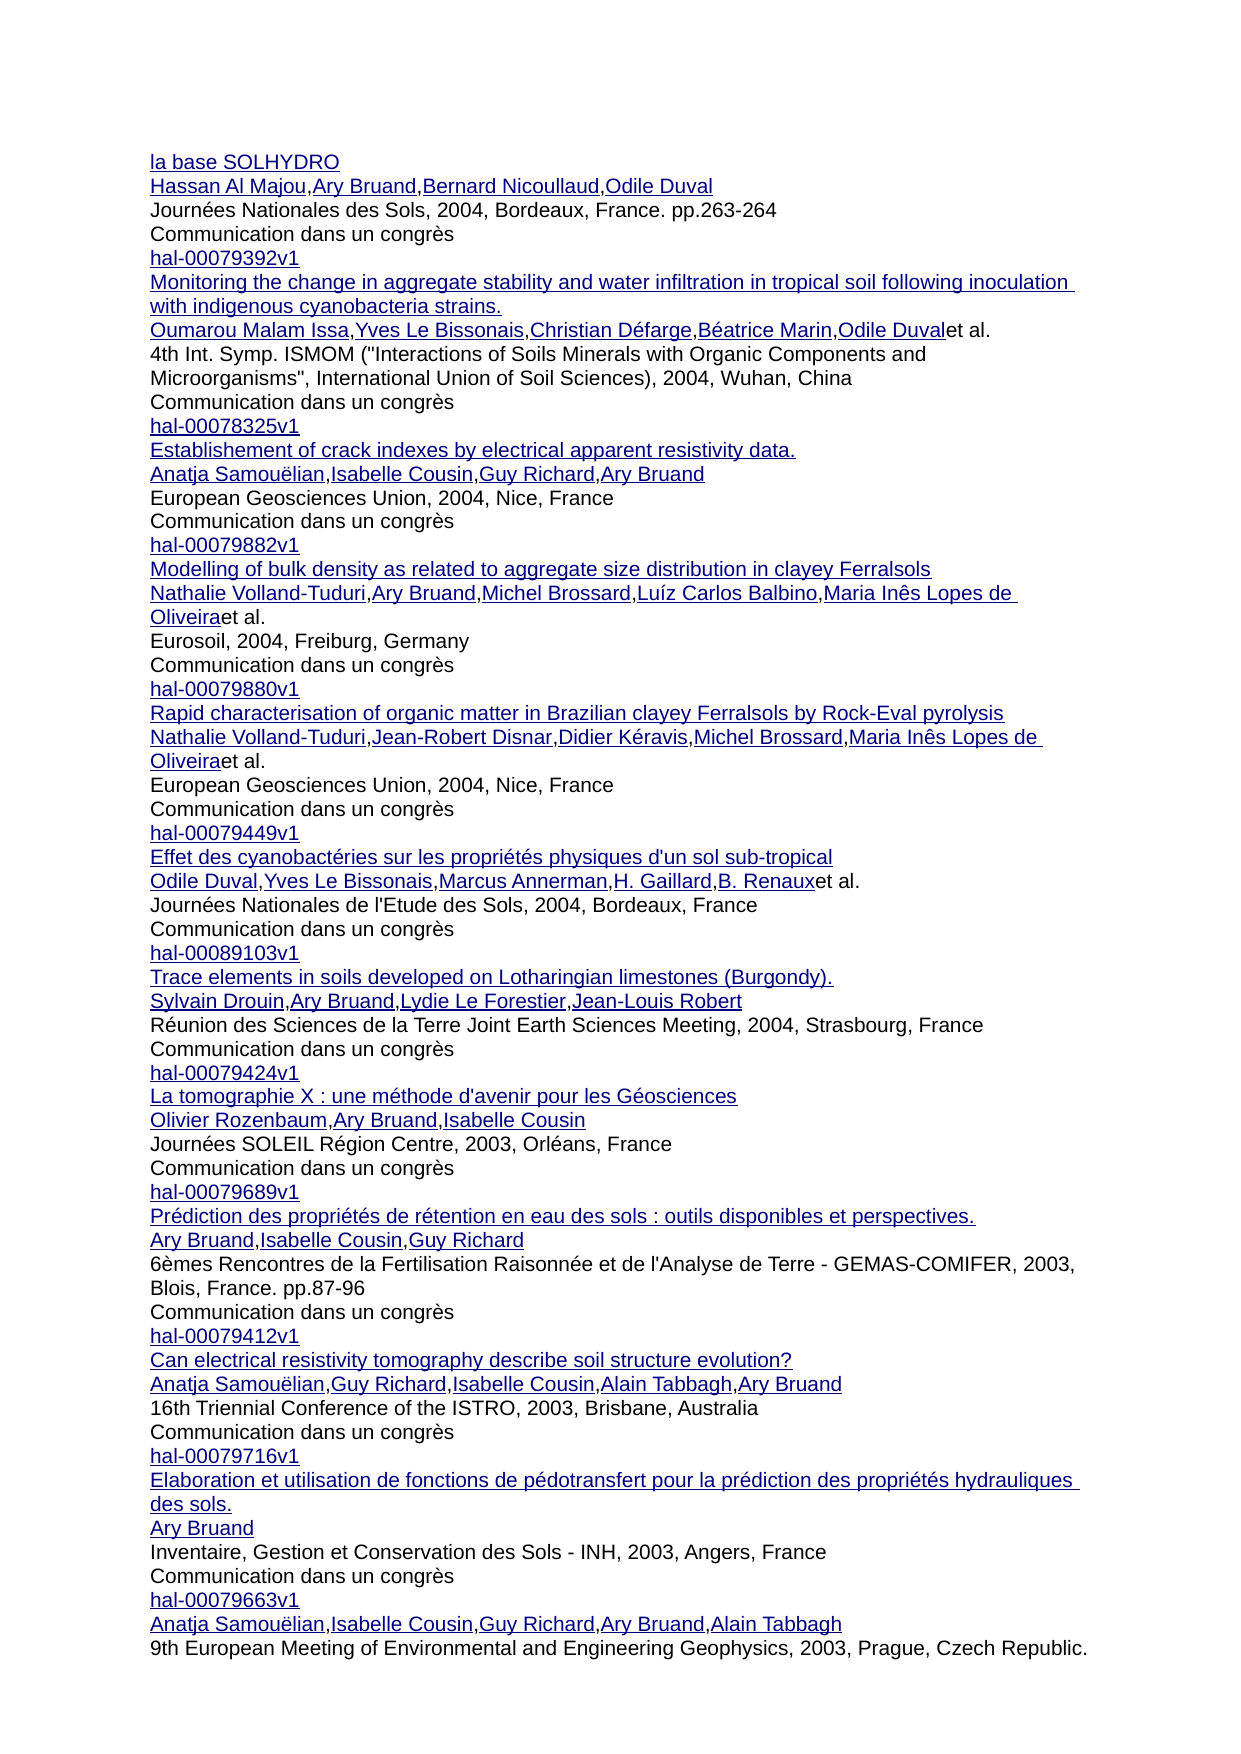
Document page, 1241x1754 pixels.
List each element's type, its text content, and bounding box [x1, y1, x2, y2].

table_cell Elaboration et utilisation de fonctions de pédotransfert pour la prédiction des propriétés hydrauliques des sols. Ary Bruand Inventaire, Gestion et Conservation des Sols - INH, 2003, Angers, France Communication dans un congrès hal-00079663v1 [150, 1468, 1090, 1611]
table_cell Can electrical resistivity tomography describe soil structure evolution? Anatja Samouëlian,Guy Richard,Isabelle Cousin,Alain Tabbagh,Ary Bruand 16th Triennial Conference of the ISTRO, 2003, Brisbane, Australia Communication dans un congrès hal-00079716v1 [150, 1348, 1090, 1468]
table_cell Trace elements in soils developed on Lotharingian limestones (Burgondy). Sylvain Drouin,Ary Bruand,Lydie Le Forestier,Jean-Louis Robert Réunion des Sciences de la Terre Joint Earth Sciences Meeting, 2004, Strasbourg, France Communication dans un congrès hal-00079424v1 [150, 965, 1090, 1084]
table_cell Effet des cyanobactéries sur les propriétés physiques d'un sol sub-tropical Odile Duval,Yves Le Bissonais,Marcus Annerman,H. Gaillard,B. Renauxet al. Journées Nationales de l'Etude des Sols, 2004, Bordeaux, France Communication dans un congrès hal-00089103v1 [150, 845, 1090, 964]
table_cell Establishement of crack indexes by electrical apparent resistivity data. Anatja Samouëlian,Isabelle Cousin,Guy Richard,Ary Bruand European Geosciences Union, 2004, Nice, France Communication dans un congrès hal-00079882v1 [150, 438, 1090, 557]
table_cell Monitoring the change in aggregate stability and water infiltration in tropical soil following inoculation with indigenous cyanobacteria strains. Oumarou Malam Issa,Yves Le Bissonais,Christian Défarge,Béatrice Marin,Odile Duvalet al. 4th Int. Symp. ISMOM ("Interactions of Soils Minerals with Organic Components and Microorganisms", International Union of Soil Sciences), 2004, Wuhan, China Communication dans un congrès hal-00078325v1 [150, 270, 1090, 437]
table_cell Rapid characterisation of organic matter in Brazilian clayey Ferralsols by Rock-Eval pyrolysis Nathalie Volland-Tuduri,Jean-Robert Disnar,Didier Kéravis,Michel Brossard,Maria Inês Lopes de Oliveiraet al. European Geosciences Union, 2004, Nice, France Communication dans un congrès hal-00079449v1 [150, 701, 1090, 845]
table_cell La tomographie X : une méthode d'avenir pour les Géosciences Olivier Rozenbaum,Ary Bruand,Isabelle Cousin Journées SOLEIL Région Centre, 2003, Orléans, France Communication dans un congrès hal-00079689v1 [150, 1084, 1090, 1204]
table_cell Prédiction des propriétés de rétention en eau des sols : outils disponibles et perspectives. Ary Bruand,Isabelle Cousin,Guy Richard 6èmes Rencontres de la Fertilisation Raisonnée et de l'Analyse de Terre - GEMAS-COMIFER, 2003, Blois, France. pp.87-96 Communication dans un congrès hal-00079412v1 [150, 1204, 1090, 1348]
table_cell Soil cracks detection by 3D electrical resistivity. Anatja Samouëlian,Isabelle Cousin,Guy Richard,Ary Bruand,Alain Tabbagh 9th European Meeting of Environmental and Engineering Geophysics, 2003, Prague, Czech Republic. 5 p Communication dans un congrès hal-00079734v1 [150, 1611, 1090, 1659]
table_cell Modelling of bulk density as related to aggregate size distribution in clayey Ferralsols Nathalie Volland-Tuduri,Ary Bruand,Michel Brossard,Luíz Carlos Balbino,Maria Inês Lopes de Oliveiraet al. Eurosoil, 2004, Freiburg, Germany Communication dans un congrès hal-00079880v1 [150, 557, 1090, 701]
table_cell Mesures et prédiction des propriétés de rétention en eau des sols de la Région Centre : Utilisation de la base SOLHYDRO Hassan Al Majou,Ary Bruand,Bernard Nicoullaud,Odile Duval Journées Nationales des Sols, 2004, Bordeaux, France. pp.263-264 Communication dans un congrès hal-00079392v1 [150, 150, 1090, 270]
